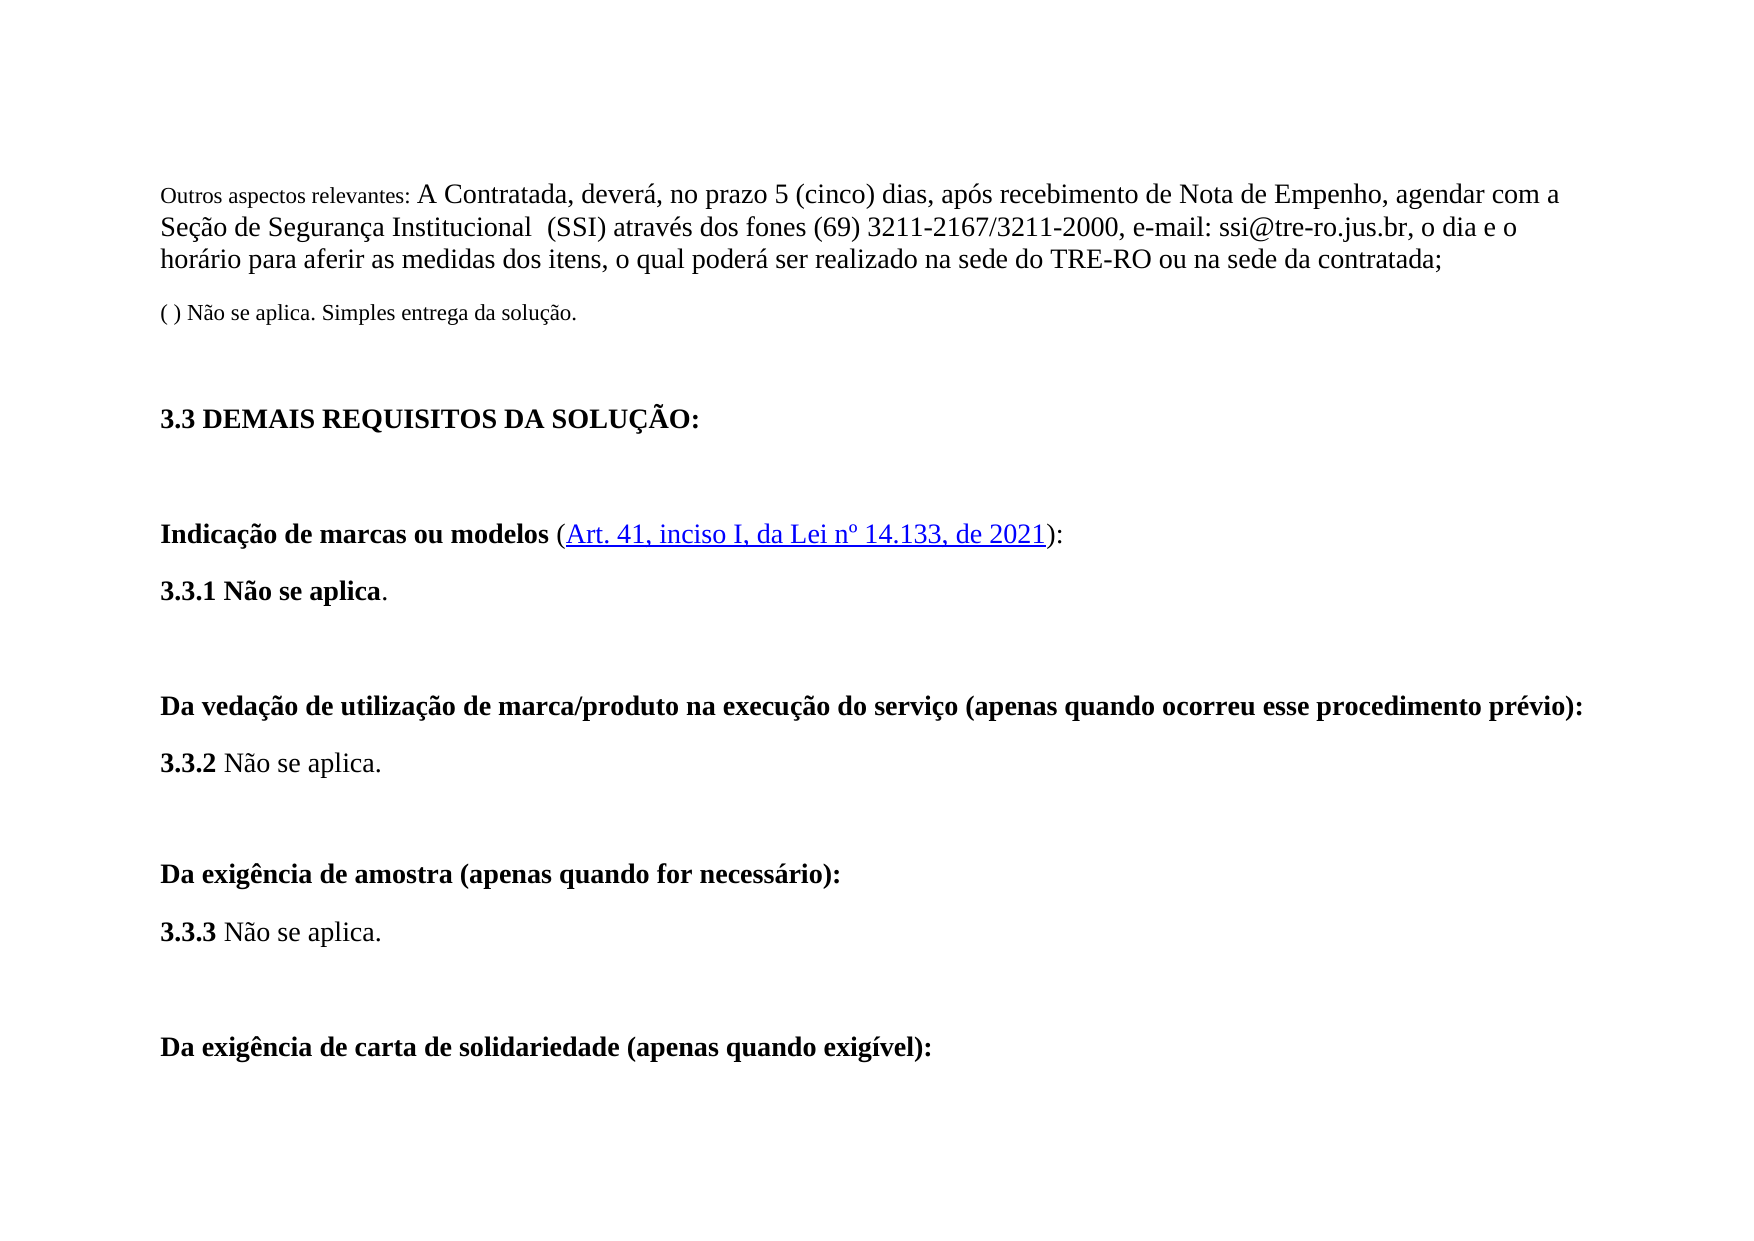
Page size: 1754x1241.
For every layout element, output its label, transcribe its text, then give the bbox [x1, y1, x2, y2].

text Indicação de marcas ou modelos (Art. 41, inciso I, da Lei nº 14.133, de 2021): [160, 517, 1594, 549]
text Da vedação de utilização de marca/produto na execução do serviço (apenas quando ocorreu esse procedimento prévio): [160, 689, 1594, 721]
text 3.3 DEMAIS REQUISITOS DA SOLUÇÃO: [160, 402, 1594, 434]
text ( ) Não se aplica. Simples entrega da solução. [160, 299, 1594, 326]
text 3.3.1 Não se aplica. [160, 574, 1594, 607]
text 3.3.2 Não se aplica. [160, 746, 1594, 779]
text Outros aspectos relevantes: A Contratada, deverá, no prazo 5 (cinco) dias, após recebimento de Nota de Empenho, agendar com a Seção de Segurança Institucional (SSI) através dos fones (69) 3211-2167/3211-2000, e-mail: ssi@tre-ro.jus.br, o dia e o horário para aferir as medidas dos itens, o qual poderá ser realizado na sede do TRE-RO ou na sede da contratada; [160, 177, 1594, 274]
text 3.3.3 Não se aplica. [160, 915, 1594, 947]
text Da exigência de carta de solidariedade (apenas quando exigível): [160, 1030, 1594, 1062]
text Da exigência de amostra (apenas quando for necessário): [160, 858, 1594, 890]
